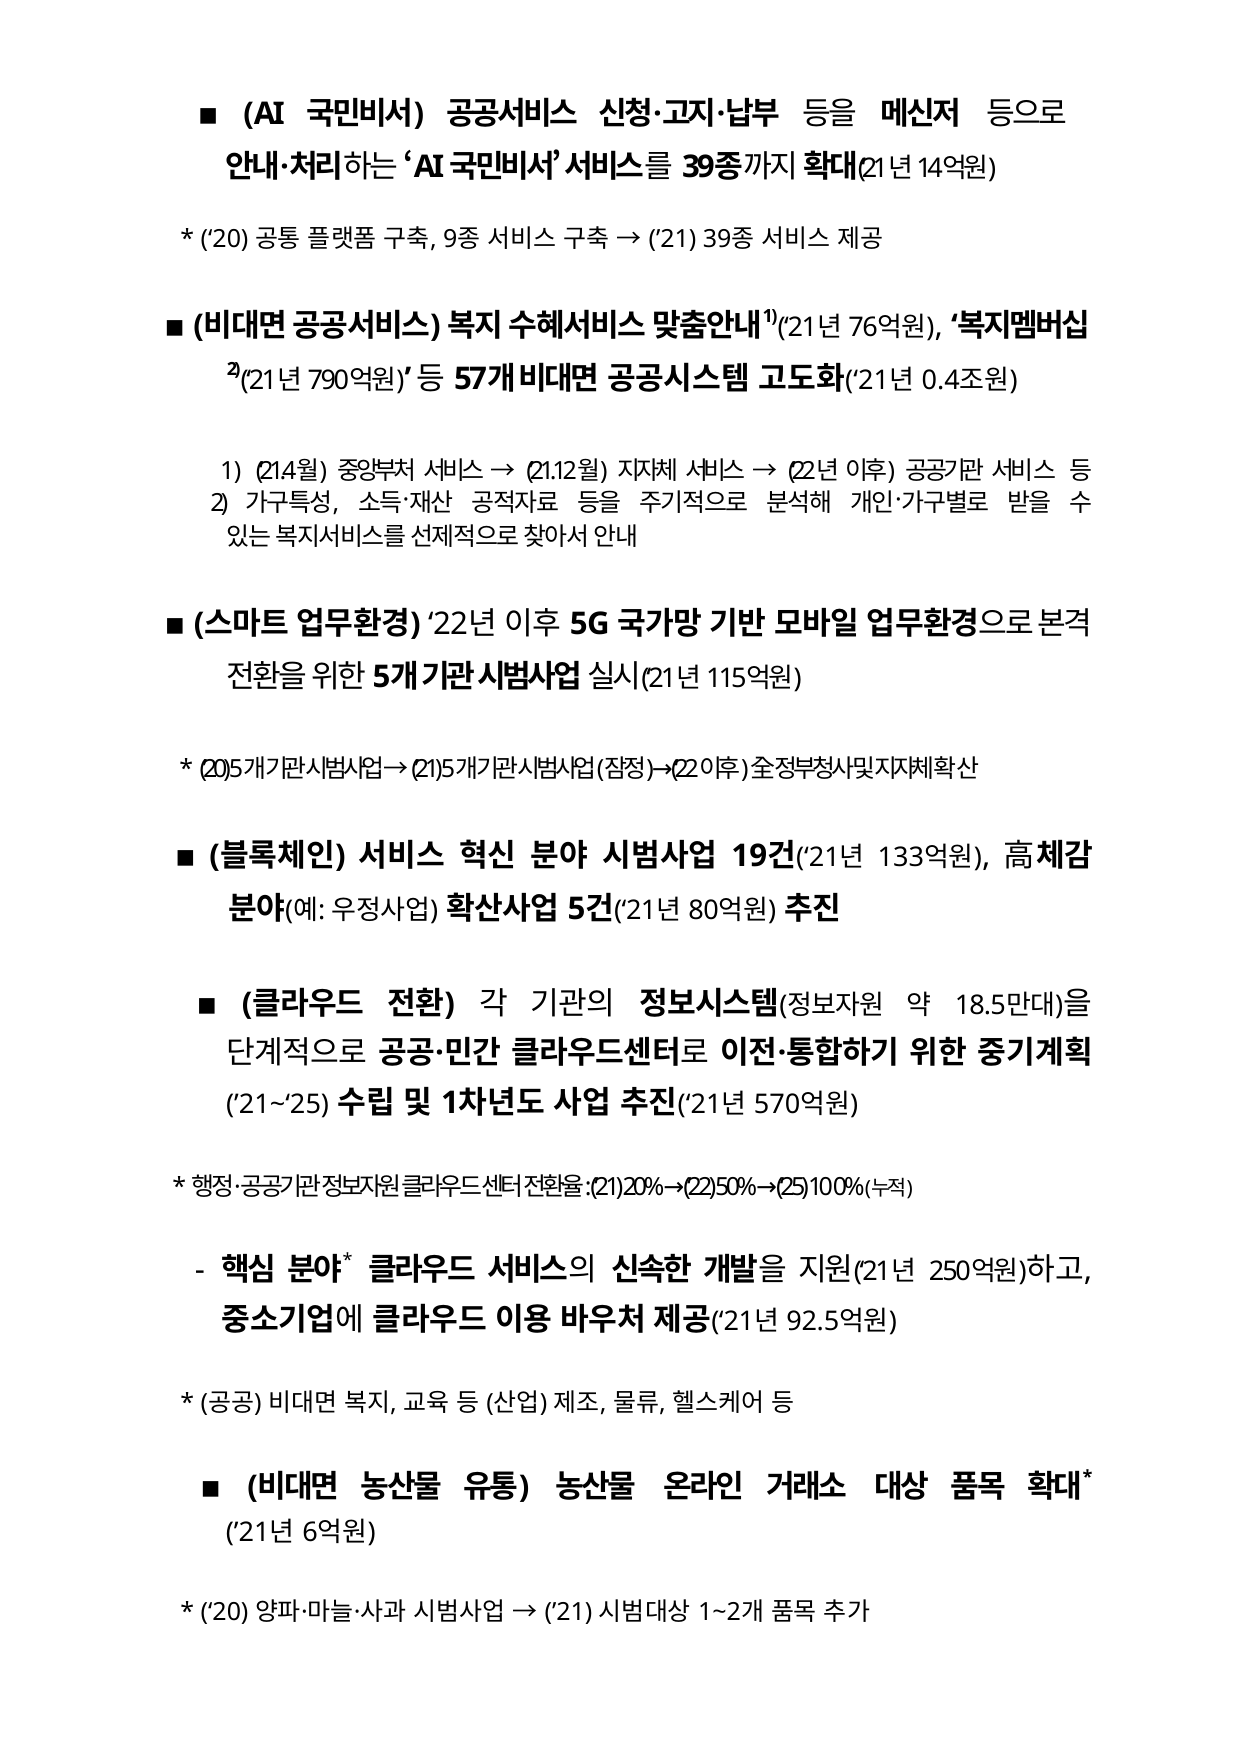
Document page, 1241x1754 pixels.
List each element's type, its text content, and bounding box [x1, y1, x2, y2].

text ▪ (블록체인) 서비스 혁신 분야 시범사업 19건(‘21년 133억원), 高체감 분야(예: 우정사업) 확산사업 5건(‘21년 80억원) 추진 [148, 830, 1093, 928]
text - 핵심 분야* 클라우드 서비스의 신속한 개발을 지원(‘21년 250억원)하고, 중소기업에 클라우드 이용 바우처 제공(‘21년 92.5억원) [148, 1244, 1093, 1339]
text * 행정·공공기관 정보자원 클라우드 센터 전환율: (‘21) 20% → (‘22) 50% → (‘25) 100%(누적) [148, 1170, 1093, 1201]
text ▪ (비대면 농산물 유통) 농산물 온라인 거래소 대상 품목 확대* (’21년 6억원) [148, 1461, 1093, 1549]
text ▪ (AI 국민비서) 공공서비스 신청·고지·납부 등을 메신저 등으로 안내·처리하는 ‘AI 국민비서’ 서비스를 39종까지 확대(‘21년 14억원) [148, 88, 1093, 187]
text * (‘20) 공통 플랫폼 구축, 9종 서비스 구축 → (’21) 39종 서비스 제공 [148, 221, 1093, 254]
text * (’20) 5개 기관 시범사업 → (’21) 5개 기관 시범사업(잠정) → (‘22이후) 全 정부청사 및 지자체 확산 [148, 751, 1093, 784]
text ▪ (비대면 공공서비스) 복지 수혜서비스 맞춤안내1)(‘21년 76억원), ‘복지멤버십2)(‘21년 790억원)’ 등 57개 비대면 공공시스템 고도화(‘21년 0.4조원) [148, 300, 1093, 399]
text * (‘20) 양파·마늘·사과 시범사업 → (’21) 시범대상 1~2개 품목 추가 [148, 1596, 1093, 1627]
text ▪ (스마트 업무환경) ‘22년 이후 5G 국가망 기반 모바일 업무환경으로 본격 전환을 위한 5개 기관 시범사업 실시(‘21년 115억원) [148, 598, 1093, 697]
text ▪ (클라우드 전환) 각 기관의 정보시스템(정보자원 약 18.5만대)을 단계적으로 공공·민간 클라우드센터로 이전·통합하기 위한 중기계획(’21~‘25) 수립 및 1차년도 사업 추진(‘21년 570억원) [148, 978, 1093, 1123]
text 1) (‘21.4월) 중앙부처 서비스 → (’21.12월) 지자체 서비스 → (‘22년 이후) 공공기관 서비스 등 2) 가구특성, 소득·재산 공적자료 등을 주기적으로 분석해 개인·가구별로 받을 수 있는 복지서비스를 선제적으로 찾아서 안내 [148, 452, 1093, 553]
text * (공공) 비대면 복지, 교육 등 (산업) 제조, 물류, 헬스케어 등 [148, 1386, 1093, 1418]
